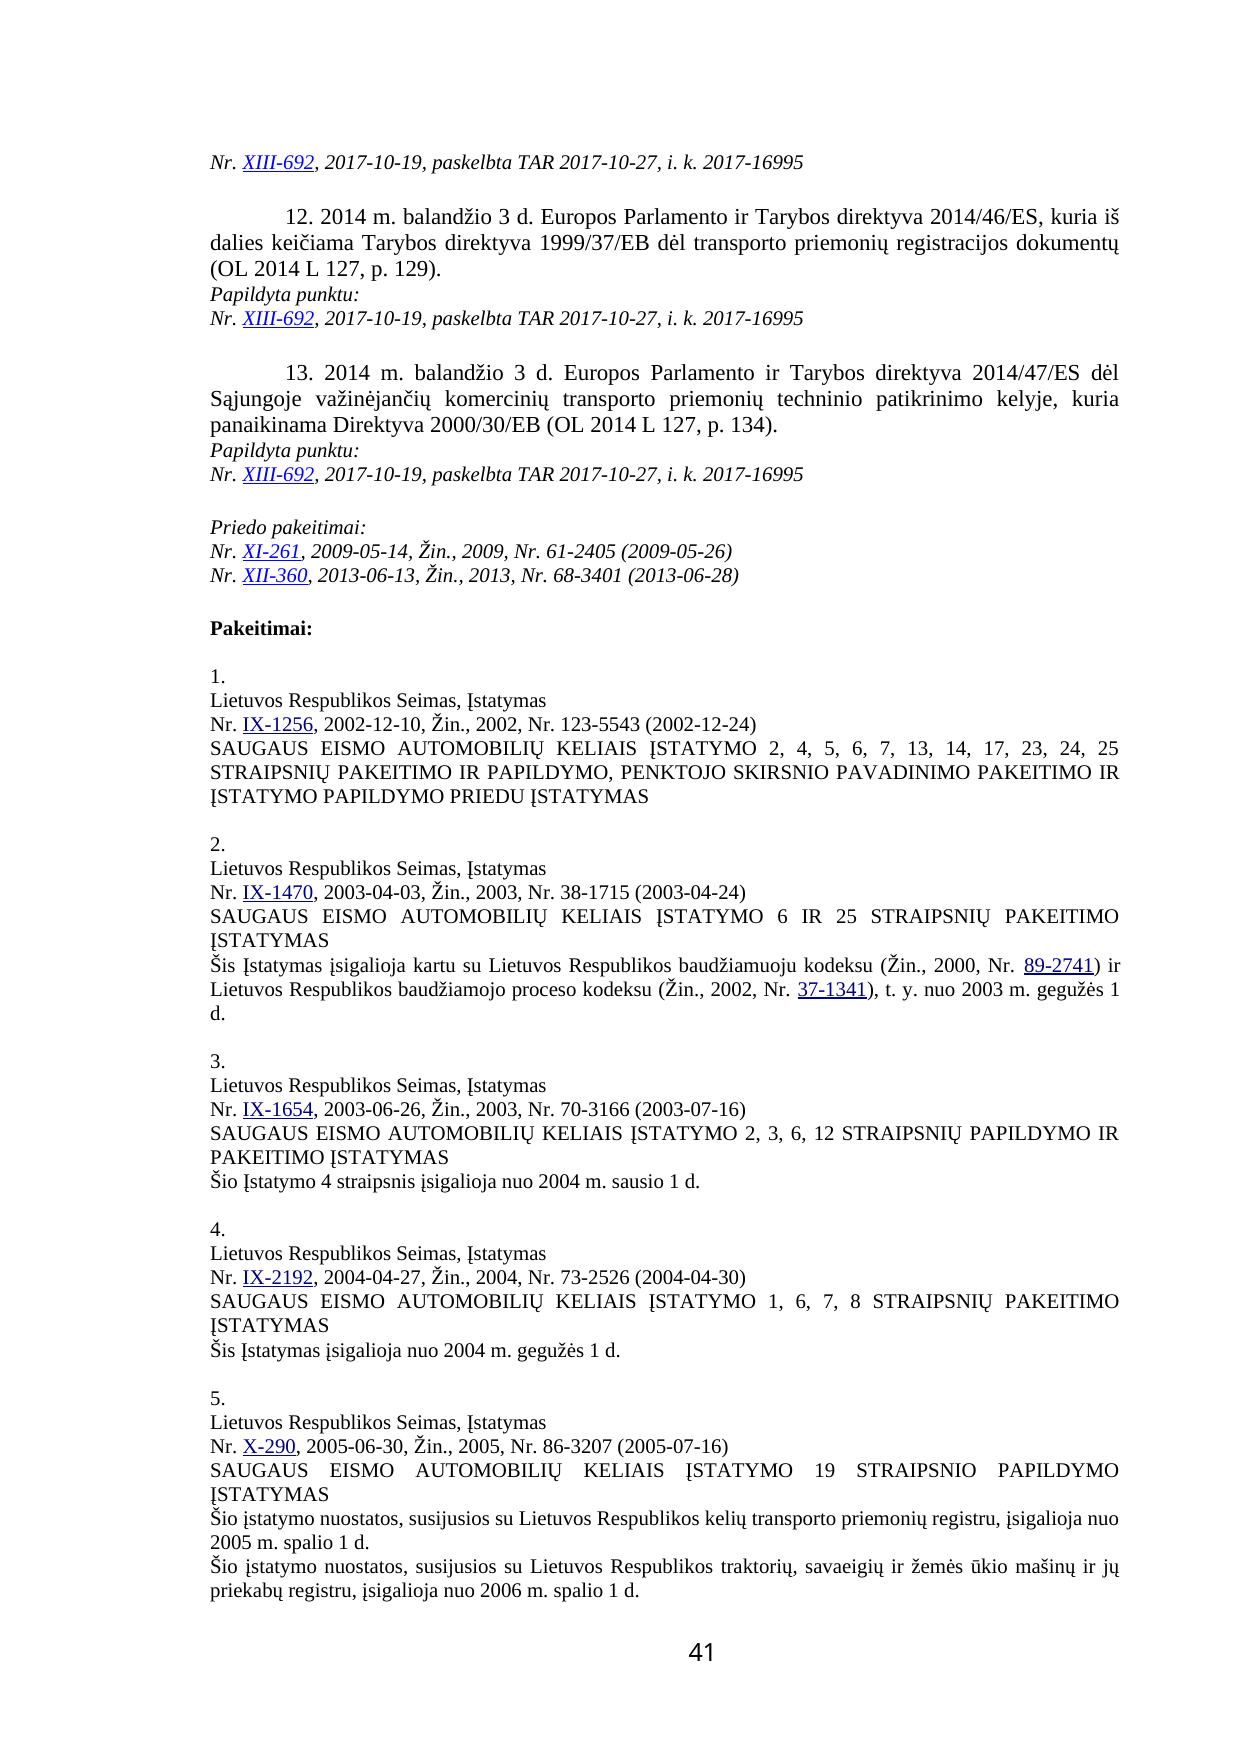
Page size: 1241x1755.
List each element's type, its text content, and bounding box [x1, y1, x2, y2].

text Pakeitimai: [210, 616, 1120, 640]
text 3. [210, 1049, 1120, 1073]
text Nr. IX-1470, 2003-04-03, Žin., 2003, Nr. 38-1715 (2003-04-24) [210, 880, 1120, 904]
text Šis Įstatymas įsigalioja nuo 2004 m. gegužės 1 d. [210, 1337, 1120, 1362]
text SAUGAUS EISMO AUTOMOBILIŲ KELIAIS ĮSTATYMO 1, 6, 7, 8 STRAIPSNIŲ PAKEITIMO ĮSTATYMAS [210, 1289, 1120, 1337]
text Nr. XI-261, 2009-05-14, Žin., 2009, Nr. 61-2405 (2009-05-26) [210, 539, 1120, 563]
text Nr. IX-1654, 2003-06-26, Žin., 2003, Nr. 70-3166 (2003-07-16) [210, 1097, 1120, 1121]
text Nr. XIII-692, 2017-10-19, paskelbta TAR 2017-10-27, i. k. 2017-16995 [210, 462, 1120, 486]
text 13. 2014 m. balandžio 3 d. Europos Parlamento ir Tarybos direktyva 2014/47/ES dėl Sąjungoje važinėjančių komercinių transporto priemonių techninio patikrinimo kelyje, kuria panaikinama Direktyva 2000/30/EB (OL 2014 L 127, p. 134). [210, 359, 1120, 438]
text 1. [210, 664, 1120, 688]
text Nr. X-290, 2005-06-30, Žin., 2005, Nr. 86-3207 (2005-07-16) [210, 1434, 1120, 1458]
text 12. 2014 m. balandžio 3 d. Europos Parlamento ir Tarybos direktyva 2014/46/ES, kuria iš dalies keičiama Tarybos direktyva 1999/37/EB dėl transporto priemonių registracijos dokumentų (OL 2014 L 127, p. 129). [210, 203, 1120, 282]
text 4. [210, 1217, 1120, 1241]
text Lietuvos Respublikos Seimas, Įstatymas [210, 1410, 1120, 1434]
text Lietuvos Respublikos Seimas, Įstatymas [210, 1073, 1120, 1097]
text Lietuvos Respublikos Seimas, Įstatymas [210, 856, 1120, 880]
text Nr. XIII-692, 2017-10-19, paskelbta TAR 2017-10-27, i. k. 2017-16995 [210, 150, 1120, 174]
text Šio Įstatymo 4 straipsnis įsigalioja nuo 2004 m. sausio 1 d. [210, 1169, 1120, 1193]
text Priedo pakeitimai: [210, 515, 1120, 539]
text Nr. XII-360, 2013-06-13, Žin., 2013, Nr. 68-3401 (2013-06-28) [210, 563, 1120, 587]
text SAUGAUS EISMO AUTOMOBILIŲ KELIAIS ĮSTATYMO 2, 4, 5, 6, 7, 13, 14, 17, 23, 24, 25 STRAIPSNIŲ PAKEITIMO IR PAPILDYMO, PENKTOJO SKIRSNIO PAVADINIMO PAKEITIMO IR ĮSTATYMO PAPILDYMO PRIEDU ĮSTATYMAS [210, 736, 1120, 808]
text SAUGAUS EISMO AUTOMOBILIŲ KELIAIS ĮSTATYMO 2, 3, 6, 12 STRAIPSNIŲ PAPILDYMO IR PAKEITIMO ĮSTATYMAS [210, 1121, 1120, 1169]
text Nr. XIII-692, 2017-10-19, paskelbta TAR 2017-10-27, i. k. 2017-16995 [210, 306, 1120, 330]
text Šio įstatymo nuostatos, susijusios su Lietuvos Respublikos traktorių, savaeigių ir žemės ūkio mašinų ir jų priekabų registru, įsigalioja nuo 2006 m. spalio 1 d. [210, 1554, 1120, 1602]
text Papildyta punktu: [210, 438, 1120, 462]
text 5. [210, 1386, 1120, 1410]
text SAUGAUS EISMO AUTOMOBILIŲ KELIAIS ĮSTATYMO 19 STRAIPSNIO PAPILDYMO ĮSTATYMAS [210, 1458, 1120, 1506]
text Papildyta punktu: [210, 282, 1120, 306]
text Nr. IX-1256, 2002-12-10, Žin., 2002, Nr. 123-5543 (2002-12-24) [210, 712, 1120, 736]
text Nr. IX-2192, 2004-04-27, Žin., 2004, Nr. 73-2526 (2004-04-30) [210, 1265, 1120, 1289]
text Lietuvos Respublikos Seimas, Įstatymas [210, 1241, 1120, 1265]
text 2. [210, 832, 1120, 856]
text SAUGAUS EISMO AUTOMOBILIŲ KELIAIS ĮSTATYMO 6 IR 25 STRAIPSNIŲ PAKEITIMO ĮSTATYMAS [210, 904, 1120, 952]
text Šis Įstatymas įsigalioja kartu su Lietuvos Respublikos baudžiamuoju kodeksu (Žin., 2000, Nr. 89-2741) ir Lietuvos Respublikos baudžiamojo proceso kodeksu (Žin., 2002, Nr. 37-1341), t. y. nuo 2003 m. gegužės 1 d. [210, 952, 1120, 1025]
text Lietuvos Respublikos Seimas, Įstatymas [210, 688, 1120, 712]
text Šio įstatymo nuostatos, susijusios su Lietuvos Respublikos kelių transporto priemonių registru, įsigalioja nuo 2005 m. spalio 1 d. [210, 1506, 1120, 1554]
